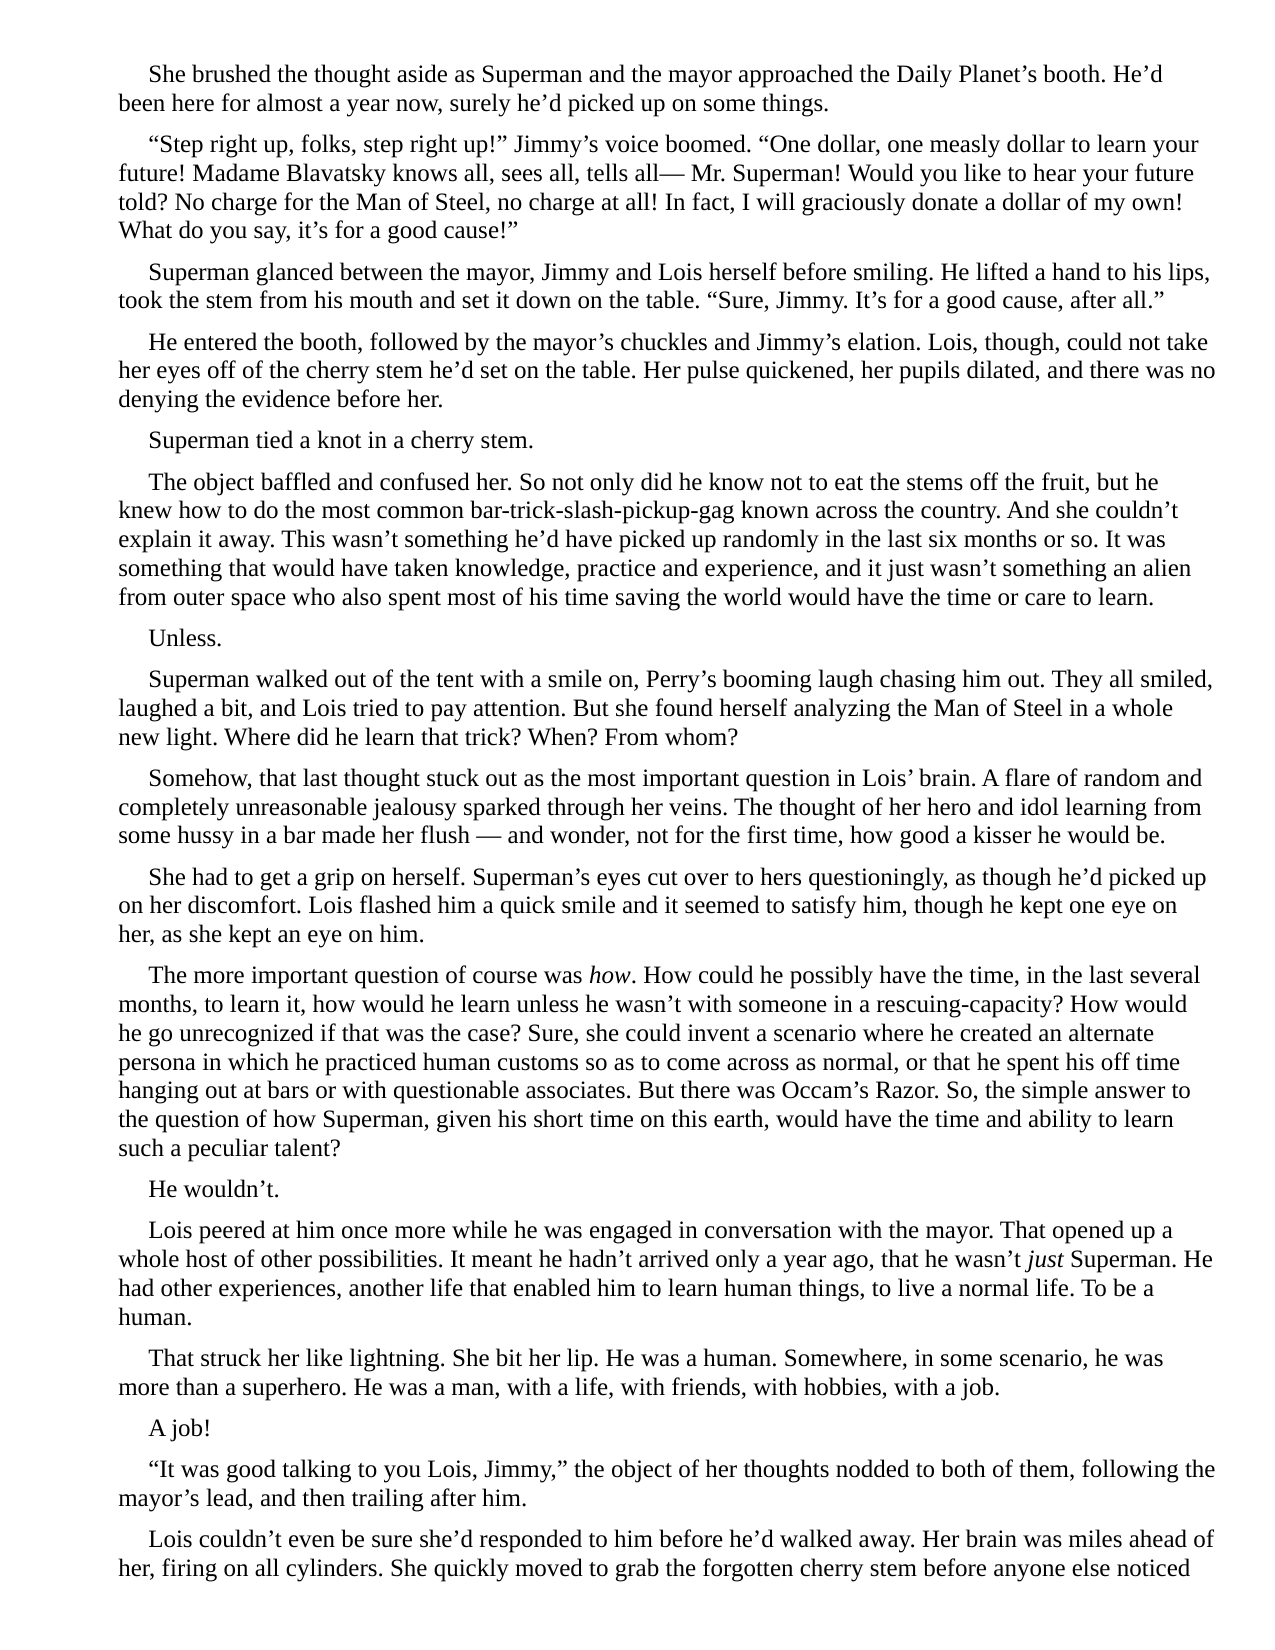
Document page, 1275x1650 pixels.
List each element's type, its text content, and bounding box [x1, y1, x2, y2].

text The object baffled and confused her. So not only did he know not to eat the stems off the fruit, but he knew how to do the most common bar-trick-slash-pickup-gag known across the country. And she couldn’t explain it away. This wasn’t something he’d have picked up randomly in the last six months or so. It was something that would have taken knowledge, practice and experience, and it just wasn’t something an alien from outer space who also spent most of his time saving the world would have the time or care to learn. [118, 467, 1216, 610]
text She had to get a grip on herself. Superman’s eyes cut over to hers questioningly, as though he’d picked up on her discomfort. Lois flashed him a quick smile and it seemed to satisfy him, though he kept one eye on her, as she kept an eye on him. [118, 862, 1216, 948]
text Superman glanced between the mayor, Jimmy and Lois herself before smiling. He lifted a hand to his lips, took the stem from his mouth and set it down on the table. “Sure, Jimmy. It’s for a good cause, after all.” [118, 257, 1216, 314]
text Unless. [118, 623, 1216, 652]
text He entered the booth, followed by the mayor’s chuckles and Jimmy’s elation. Lois, though, could not take her eyes off of the cherry stem he’d set on the table. Her pulse quickened, her pupils dilated, and there was no denying the evidence before her. [118, 327, 1216, 413]
text That struck her like lightning. She bit her lip. He was a human. Somewhere, in some scenario, he was more than a superhero. He was a man, with a life, with friends, with hobbies, with a job. [118, 1343, 1216, 1400]
text Lois peered at him once more while he was engaged in conversation with the mayor. That opened up a whole host of other possibilities. It meant he hadn’t arrived only a year ago, that he wasn’t just Superman. He had other experiences, another life that enabled him to learn human things, to live a normal life. To be a human. [118, 1215, 1216, 1330]
text The more important question of course was how. How could he possibly have the time, in the last several months, to learn it, how would he learn unless he wasn’t with someone in a rescuing-capacity? How would he go unrecognized if that was the case? Sure, she could invent a scenario where he created an alternate persona in which he practiced human customs so as to come across as normal, or that he spent his off time hanging out at bars or with questionable associates. But there was Occam’s Razor. So, the simple answer to the question of how Superman, given his short time on this earth, would have the time and ability to learn such a peculiar talent? [118, 960, 1216, 1162]
text He wouldn’t. [118, 1174, 1216, 1203]
text Somehow, that last thought stuck out as the most important question in Lois’ brain. A flare of random and completely unreasonable jealousy sparked through her veins. The thought of her hero and idol learning from some hussy in a bar made her flush — and wonder, not for the first time, how good a kisser he would be. [118, 763, 1216, 849]
text Lois couldn’t even be sure she’d responded to him before he’d walked away. Her brain was miles ahead of her, firing on all cylinders. She quickly moved to grab the forgotten cherry stem before anyone else noticed [118, 1524, 1216, 1582]
text “Step right up, folks, step right up!” Jimmy’s voice boomed. “One dollar, one measly dollar to learn your future! Madame Blavatsky knows all, sees all, tells all— Mr. Superman! Would you like to hear your future told? No charge for the Man of Steel, no charge at all! In fact, I will graciously donate a dollar of my own! What do you say, it’s for a good cause!” [118, 129, 1216, 244]
text She brushed the thought aside as Superman and the mayor approached the Daily Planet’s booth. He’d been here for almost a year now, surely he’d picked up on some things. [118, 59, 1216, 117]
text A job! [118, 1413, 1216, 1442]
text “It was good talking to you Lois, Jimmy,” the object of her thoughts nodded to both of them, following the mayor’s lead, and then trailing after him. [118, 1454, 1216, 1512]
text Superman tied a knot in a cherry stem. [118, 425, 1216, 454]
text Superman walked out of the tent with a smile on, Perry’s booming laugh chasing him out. They all smiled, laughed a bit, and Lois tried to pay attention. But she found herself analyzing the Man of Steel in a whole new light. Where did he learn that trick? When? From whom? [118, 664, 1216, 750]
